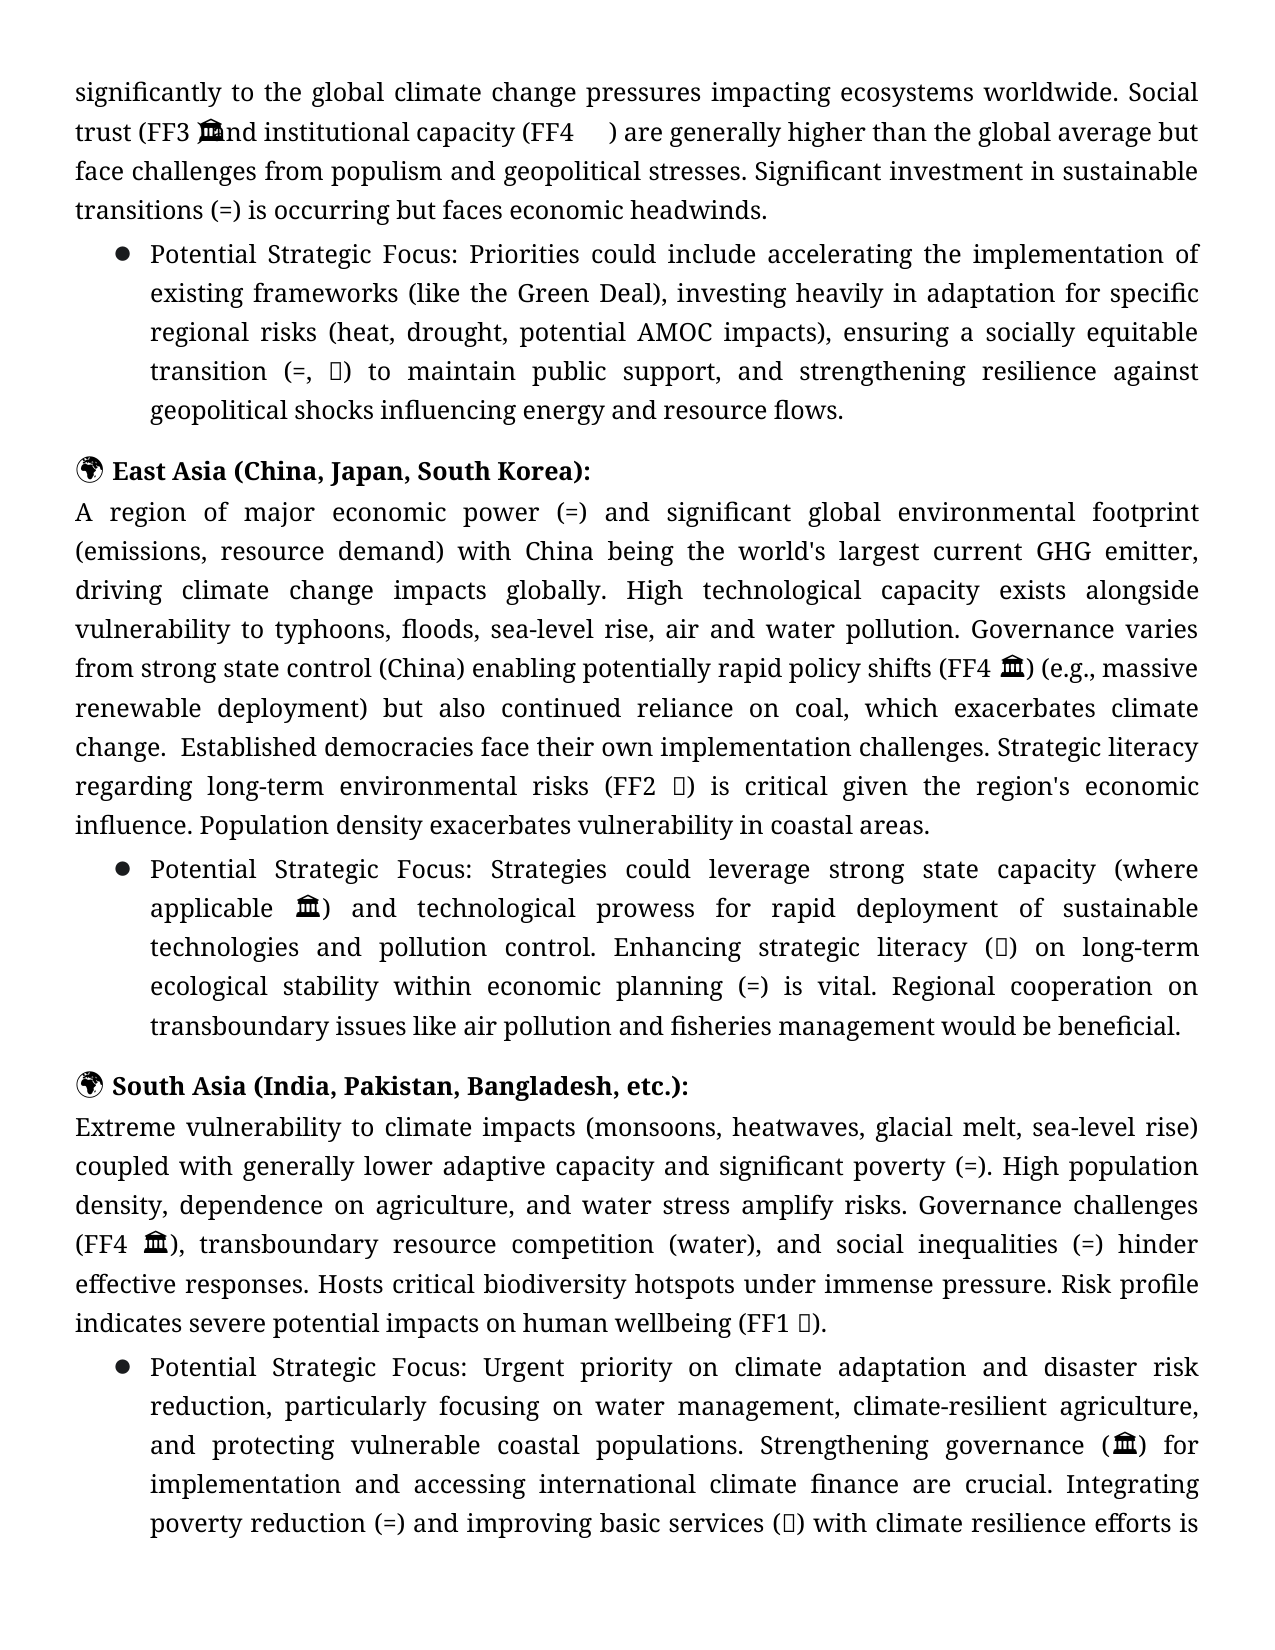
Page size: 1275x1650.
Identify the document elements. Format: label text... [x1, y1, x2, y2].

text Extreme vulnerability to climate impacts (monsoons, heatwaves, glacial melt, sea-level rise) coupled with generally lower adaptive capacity and significant poverty (=). High population density, dependence on agriculture, and water stress amplify risks. Governance challenges (FF4 🏛️), transboundary resource competition (water), and social inequalities (=) hinder effective responses. Hosts critical biodiversity hotspots under immense pressure. Risk profile indicates severe potential impacts on human wellbeing (FF1 🧠). [75, 1109, 1200, 1339]
text A region of major economic power (=) and significant global environmental footprint (emissions, resource demand) with China being the world's largest current GHG emitter, driving climate change impacts globally. High technological capacity exists alongside vulnerability to typhoons, floods, sea-level rise, air and water pollution. Governance varies from strong state control (China) enabling potentially rapid policy shifts (FF4 🏛️) (e.g., massive renewable deployment) but also continued reliance on coal, which exacerbates climate change. Established democracies face their own implementation challenges. Strategic literacy regarding long-term environmental risks (FF2 🔎) is critical given the region's economic influence. Population density exacerbates vulnerability in coastal areas. [75, 494, 1200, 842]
list Potential Strategic Focus: Urgent priority on climate adaptation and disaster risk reduction, particularly focusing on water management, climate-resilient agriculture, and protecting vulnerable coastal populations. Strengthening governance (🏛️) for implementation and accessing international climate finance are crucial. Integrating poverty reduction (=) and improving basic services (🧠) with climate resilience efforts is [112, 1344, 1200, 1540]
list Potential Strategic Focus: Strategies could leverage strong state capacity (where applicable 🏛️) and technological prowess for rapid deployment of sustainable technologies and pollution control. Enhancing strategic literacy (🔎) on long-term ecological stability within economic planning (=) is vital. Regional cooperation on transboundary issues like air pollution and fisheries management would be beneficial. [112, 847, 1200, 1042]
list Potential Strategic Focus: Priorities could include accelerating the implementation of existing frameworks (like the Green Deal), investing heavily in adaptation for specific regional risks (heat, drought, potential AMOC impacts), ensuring a socially equitable transition (=, 🤝) to maintain public support, and strengthening resilience against geopolitical shocks influencing energy and resource flows. [112, 232, 1200, 427]
subtitle 🌍 South Asia (India, Pakistan, Bangladesh, etc.): [75, 1064, 1200, 1104]
text Relatively high adaptive capacity and strong, albeit complex, transnational governance frameworks (e.g., EU Green Deal) drive mitigation efforts (FF4 🏛️). Faces risks from heatwaves, droughts, floods, reliance on imported resources, AMOC disruption, and biodiversity pressures from intensive agriculture. Historical emissions are high, contributing significantly to the global climate change pressures impacting ecosystems worldwide. Social trust (FF3 🤝) and institutional capacity (FF4 🏛️) are generally higher than the global average but face challenges from populism and geopolitical stresses. Significant investment in sustainable transitions (=) is occurring but faces economic headwinds. [75, 75, 1200, 227]
subtitle 🌍 East Asia (China, Japan, South Korea): [75, 449, 1200, 488]
